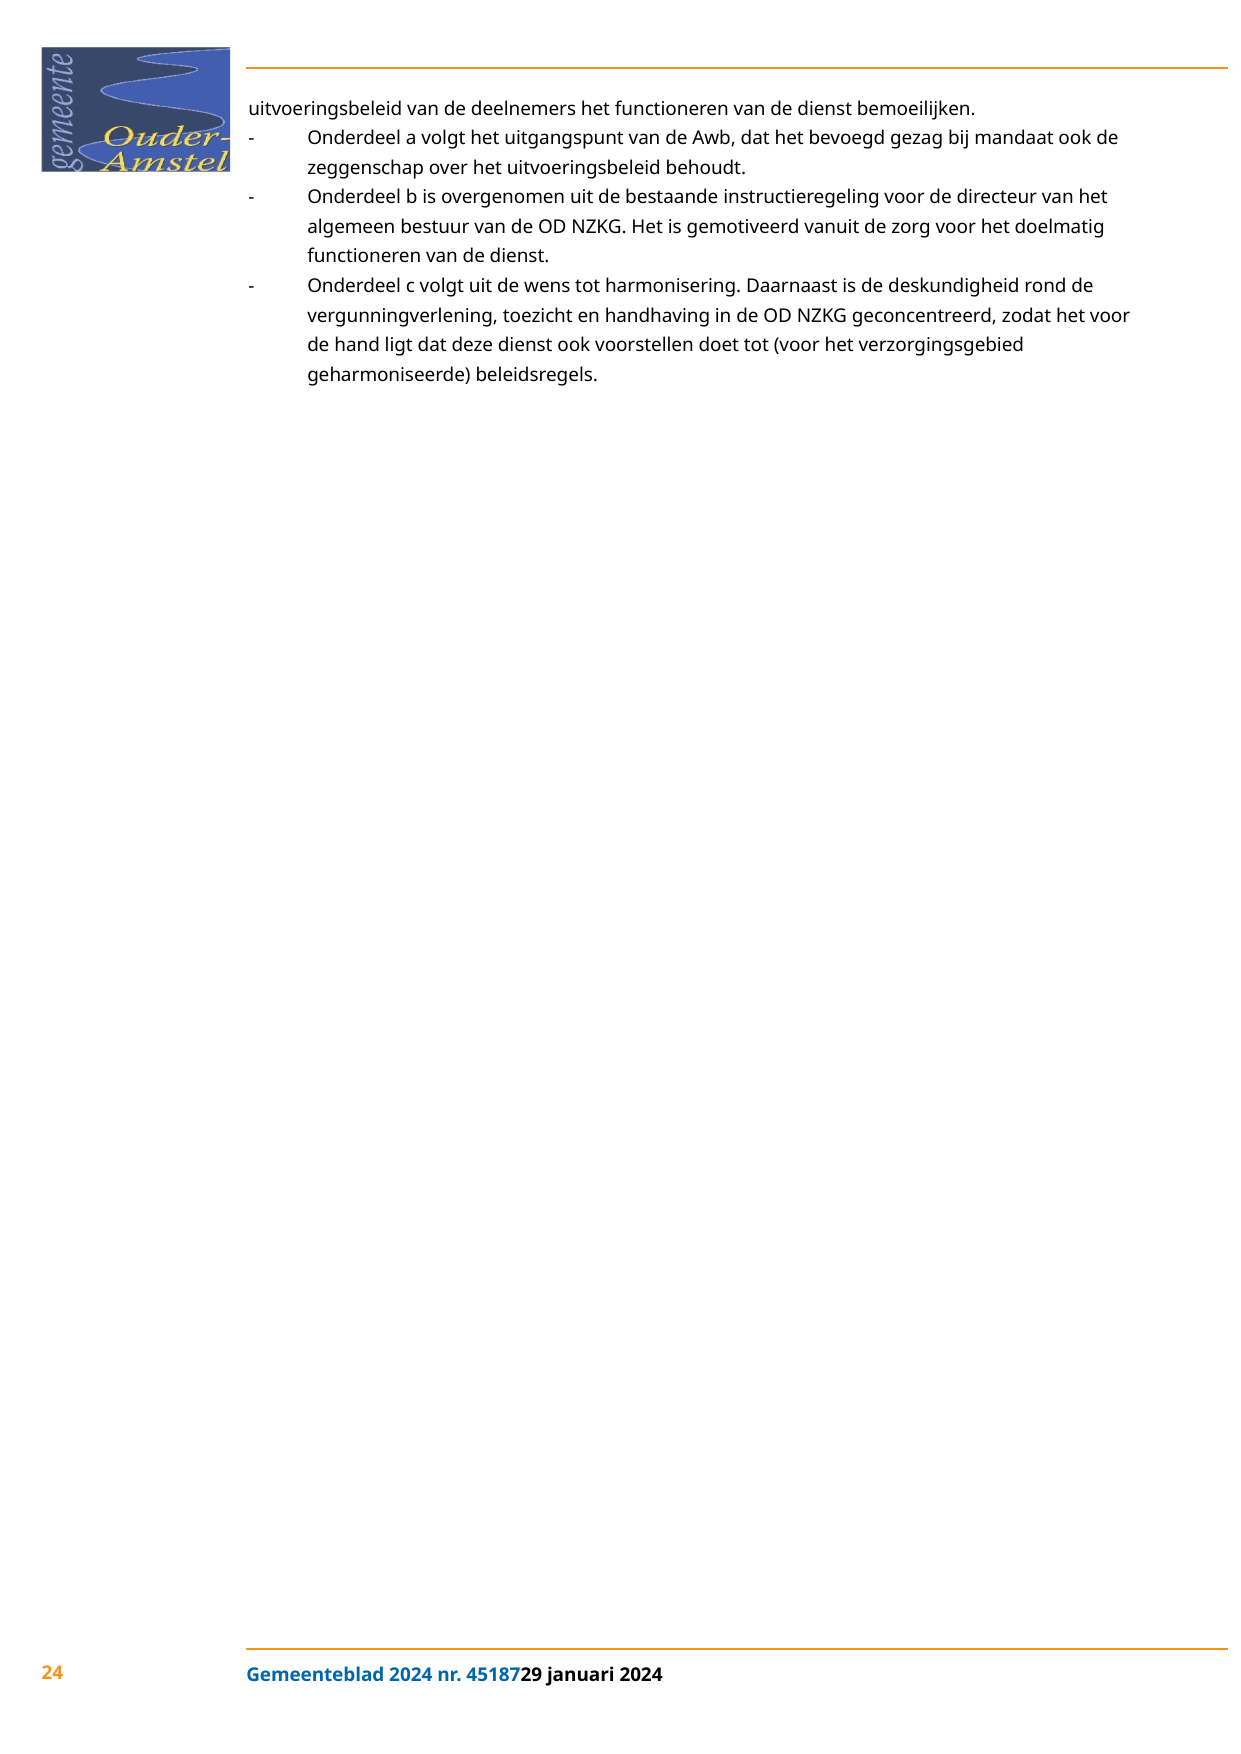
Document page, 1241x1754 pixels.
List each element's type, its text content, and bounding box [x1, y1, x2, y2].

list Onderdeel a volgt het uitgangspunt van de Awb, dat het bevoegd gezag bij mandaat ook de zeggenschap over het uitvoeringsbeleid behoudt. [248, 124, 1152, 180]
list Onderdeel c volgt uit de wens tot harmonisering. Daarnaast is de deskundigheid rond de vergunningverlening, toezicht en handhaving in de OD NZKG geconcentreerd, zodat het voor de hand ligt dat deze dienst ook voorstellen doet tot (voor het verzorgingsgebied geharmoniseerde) beleidsregels. [248, 272, 1152, 387]
text uitvoeringsbeleid van de deelnemers het functioneren van de dienst bemoeilijken. [248, 95, 1152, 121]
picture [41, 47, 231, 172]
list Onderdeel b is overgenomen uit de bestaande instructieregeling voor de directeur van het algemeen bestuur van de OD NZKG. Het is gemotiveerd vanuit de zorg voor het doelmatig functioneren van de dienst. [248, 183, 1152, 268]
